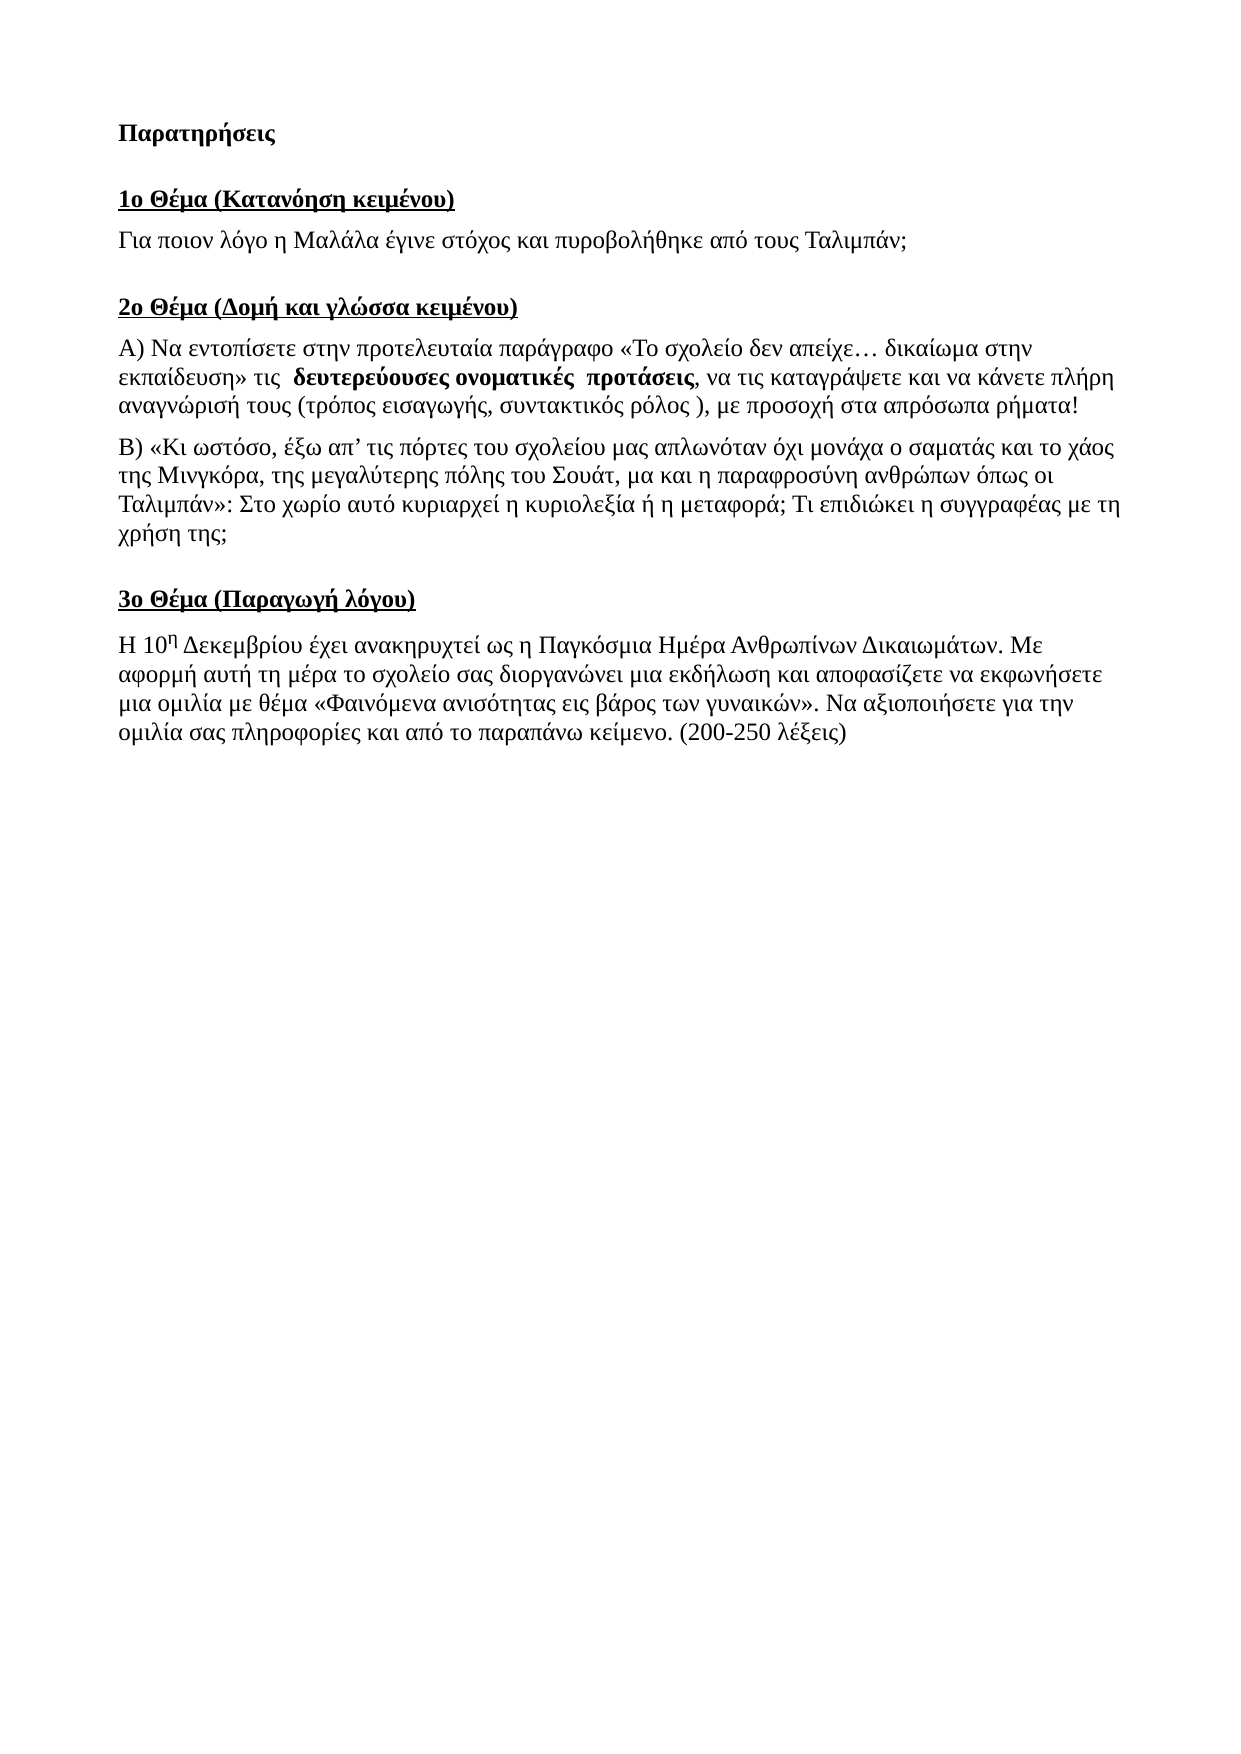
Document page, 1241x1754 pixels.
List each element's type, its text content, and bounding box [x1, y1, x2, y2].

subtitle 2ο Θέμα (Δομή και γλώσσα κειμένου) [118, 292, 1122, 321]
text Η 10η Δεκεμβρίου έχει ανακηρυχτεί ως η Παγκόσμια Ημέρα Ανθρωπίνων Δικαιωμάτων. Με αφορμή αυτή τη μέρα το σχολείο σας διοργανώνει μια εκδήλωση και αποφασίζετε να εκφωνήσετε μια ομιλία με θέμα «Φαινόμενα ανισότητας εις βάρος των γυναικών». Να αξιοποιήσετε για την ομιλία σας πληροφορίες και από το παραπάνω κείμενο. (200-250 λέξεις) [118, 626, 1122, 745]
subtitle 1ο Θέμα (Κατανόηση κειμένου) [118, 184, 1122, 213]
text Για ποιον λόγο η Μαλάλα έγινε στόχος και πυροβολήθηκε από τους Ταλιμπάν; [118, 226, 1122, 254]
subtitle 3ο Θέμα (Παραγωγή λόγου) [118, 584, 1122, 613]
text Β) «Κι ωστόσο, έξω απ’ τις πόρτες του σχολείου μας απλωνόταν όχι μονάχα ο σαματάς και το χάος της Μινγκόρα, της μεγαλύτερης πόλης του Σουάτ, μα και η παραφροσύνη ανθρώπων όπως οι Ταλιμπάν»: Στο χωρίο αυτό κυριαρχεί η κυριολεξία ή η μεταφορά; Τι επιδιώκει η συγγραφέας με τη χρήση της; [118, 432, 1122, 547]
subtitle Παρατηρήσεις [118, 118, 1122, 147]
text Α) Να εντοπίσετε στην προτελευταία παράγραφο «Το σχολείο δεν απείχε… δικαίωμα στην εκπαίδευση» τις δευτερεύουσες ονοματικές προτάσεις, να τις καταγράψετε και να κάνετε πλήρη αναγνώρισή τους (τρόπος εισαγωγής, συντακτικός ρόλος ), με προσοχή στα απρόσωπα ρήματα! [118, 333, 1122, 419]
